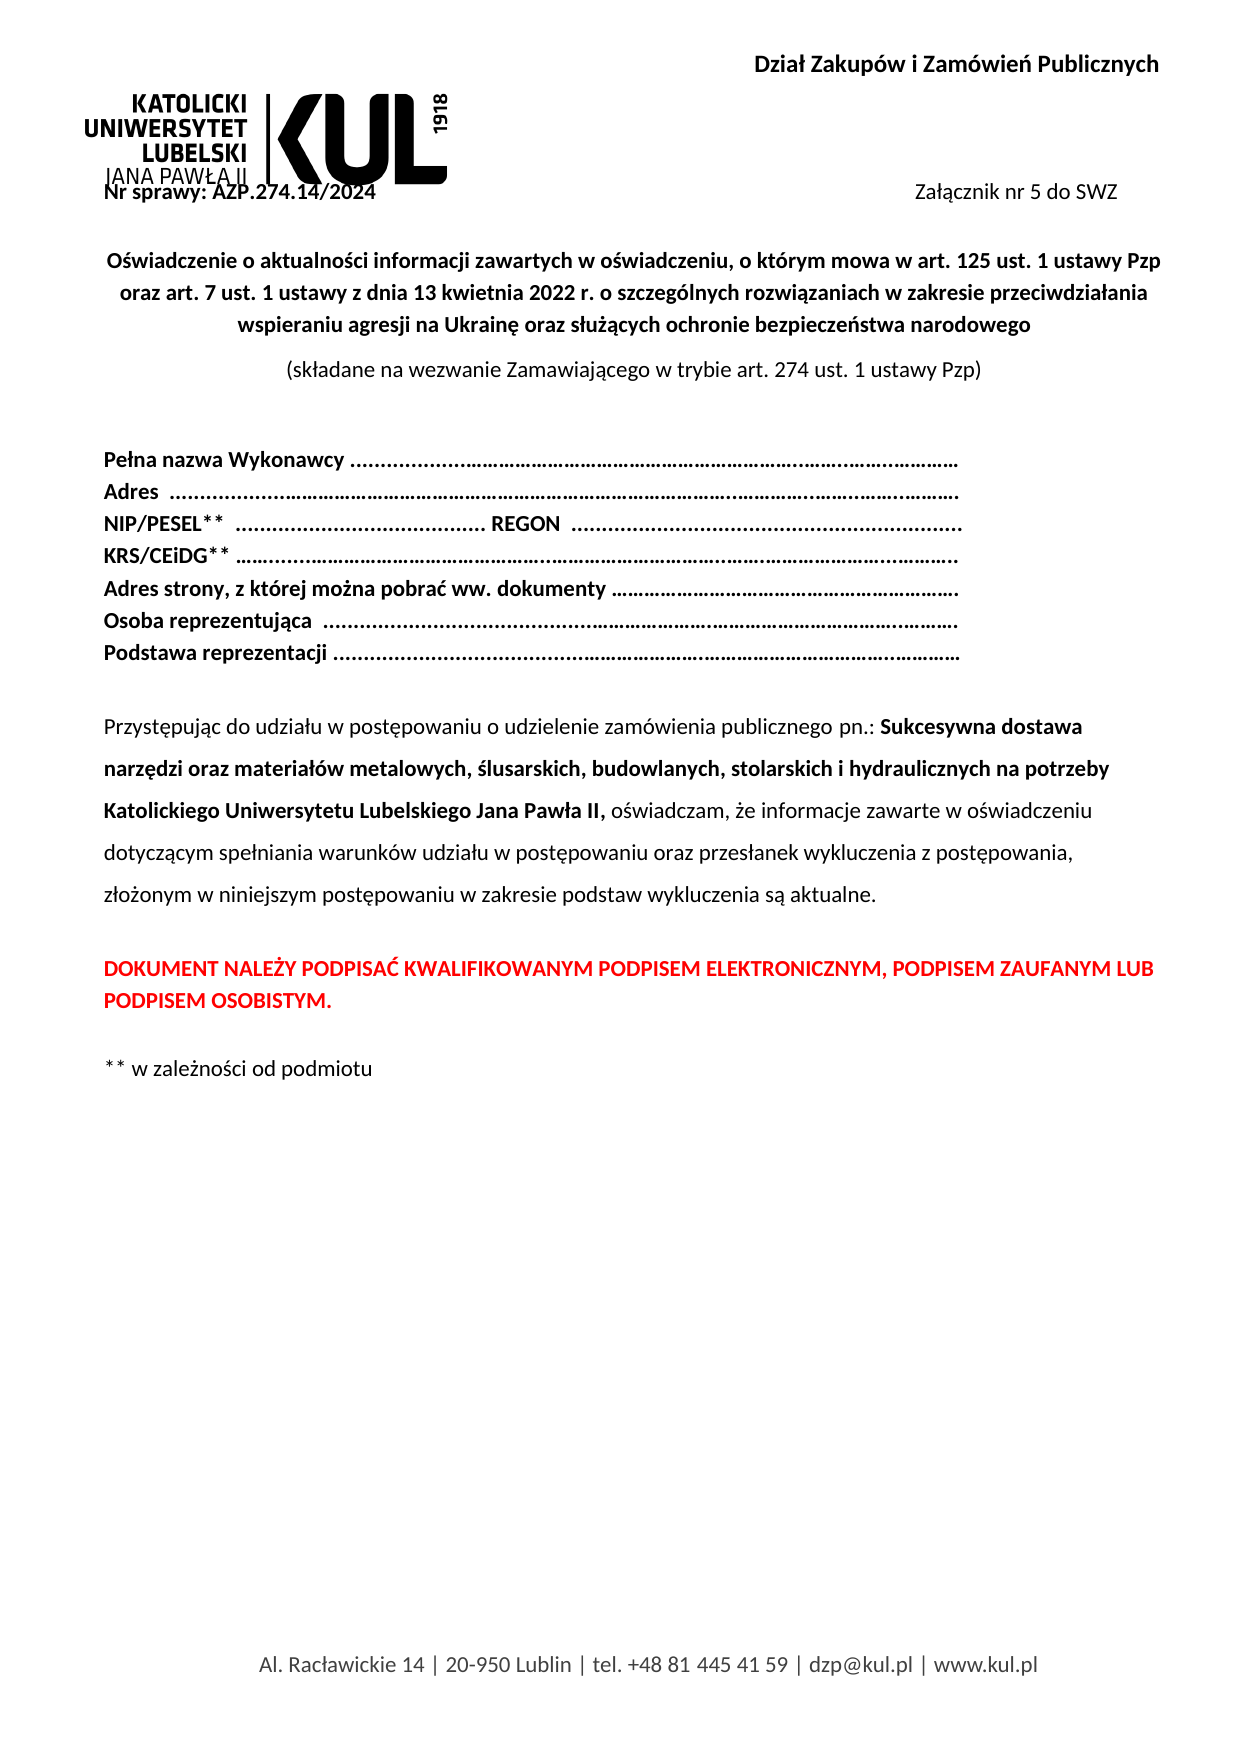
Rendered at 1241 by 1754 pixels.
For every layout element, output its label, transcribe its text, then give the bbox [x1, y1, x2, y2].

text NIP/PESEL** ......................................... REGON ................................................................ [103, 509, 1165, 537]
text Przystępując do udziału w postępowaniu o udzielenie zamówienia publicznego pn.: Sukcesywna dostawa narzędzi oraz materiałów metalowych, ślusarskich, budowlanych, stolarskich i hydraulicznych na potrzeby Katolickiego Uniwersytetu Lubelskiego Jana Pawła II, oświadczam, że informacje zawarte w oświadczeniu dotyczącym spełniania warunków udziału w postępowaniu oraz przesłanek wykluczenia z postępowania, złożonym w niniejszym postępowaniu w zakresie podstaw wykluczenia są aktualne. [103, 712, 1165, 908]
text Adres strony, z której można pobrać ww. dokumenty ………………………………………………………. [103, 574, 1165, 602]
text (składane na wezwanie Zamawiającego w trybie art. 274 ust. 1 ustawy Pzp) [103, 355, 1165, 383]
text ** w zależności od podmiotu [103, 1054, 1165, 1082]
text Osoba reprezentująca ............................................………………….……………………………..………. [103, 606, 1165, 634]
text Pełna nazwa Wykonawcy ...................……………………………………………………..……..……..………… [103, 445, 1165, 473]
text Podstawa reprezentacji .........................................………………….……………………………..………… [103, 638, 1165, 666]
text DOKUMENT NALEŻY PODPISAĆ KWALIFIKOWANYM PODPISEM ELEKTRONICZNYM, PODPISEM ZAUFANYM LUB PODPISEM OSOBISTYM. [103, 954, 1165, 1015]
text KRS/CEiDG** …….......……………………………………..…………………………..…….…………………...……….. [103, 542, 1165, 570]
text Nr sprawy: AZP.274.14/2024 Załącznik nr 5 do SWZ [103, 197, 1165, 205]
text Oświadczenie o aktualności informacji zawartych w oświadczeniu, o którym mowa w art. 125 ust. 1 ustawy Pzp oraz art. 7 ust. 1 ustawy z dnia 13 kwietnia 2022 r. o szczególnych rozwiązaniach w zakresie przeciwdziałania wspieraniu agresji na Ukrainę oraz służących ochronie bezpieczeństwa narodowego [103, 246, 1165, 338]
text Adres ...................………………………………………………………………………..…………..……..……..………. [103, 477, 1165, 505]
